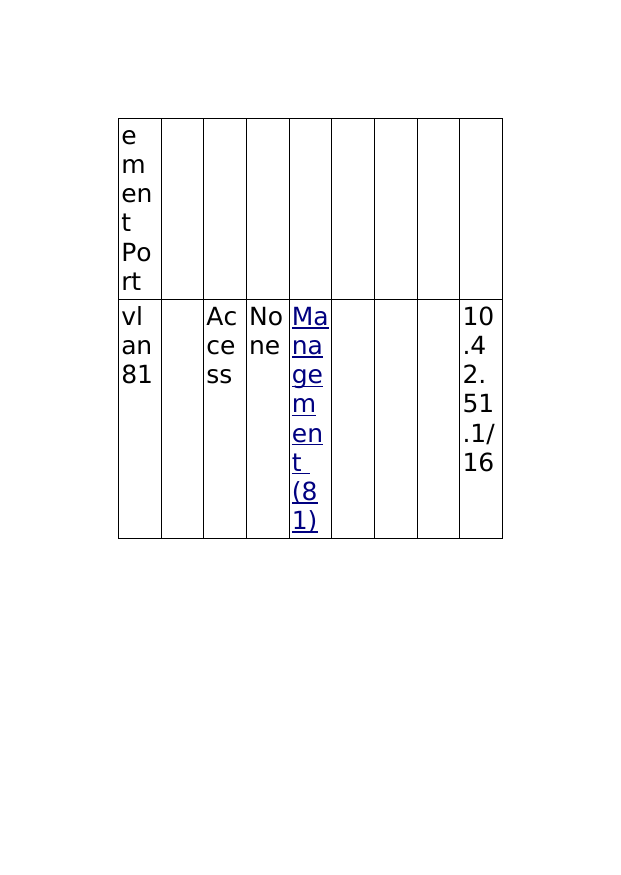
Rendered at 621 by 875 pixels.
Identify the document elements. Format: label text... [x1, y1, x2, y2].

table_cell [332, 300, 374, 538]
table_cell [204, 119, 246, 299]
table_cell [460, 119, 502, 299]
table_cell [332, 119, 374, 299]
table_cell vlan81 [119, 300, 161, 538]
table_cell [162, 300, 203, 538]
table_cell Access [204, 300, 246, 538]
table_cell [375, 300, 417, 538]
table_cell None [247, 300, 289, 538]
table_cell [162, 119, 203, 299]
table_cell 10.42.51.1/16 [460, 300, 502, 538]
table_cell ement Port [119, 119, 161, 299]
table_cell [375, 119, 417, 299]
table_cell [247, 119, 289, 299]
table_cell Management (81) [290, 300, 331, 538]
table_cell [418, 300, 459, 538]
table_cell [418, 119, 459, 299]
table_cell [290, 119, 331, 299]
